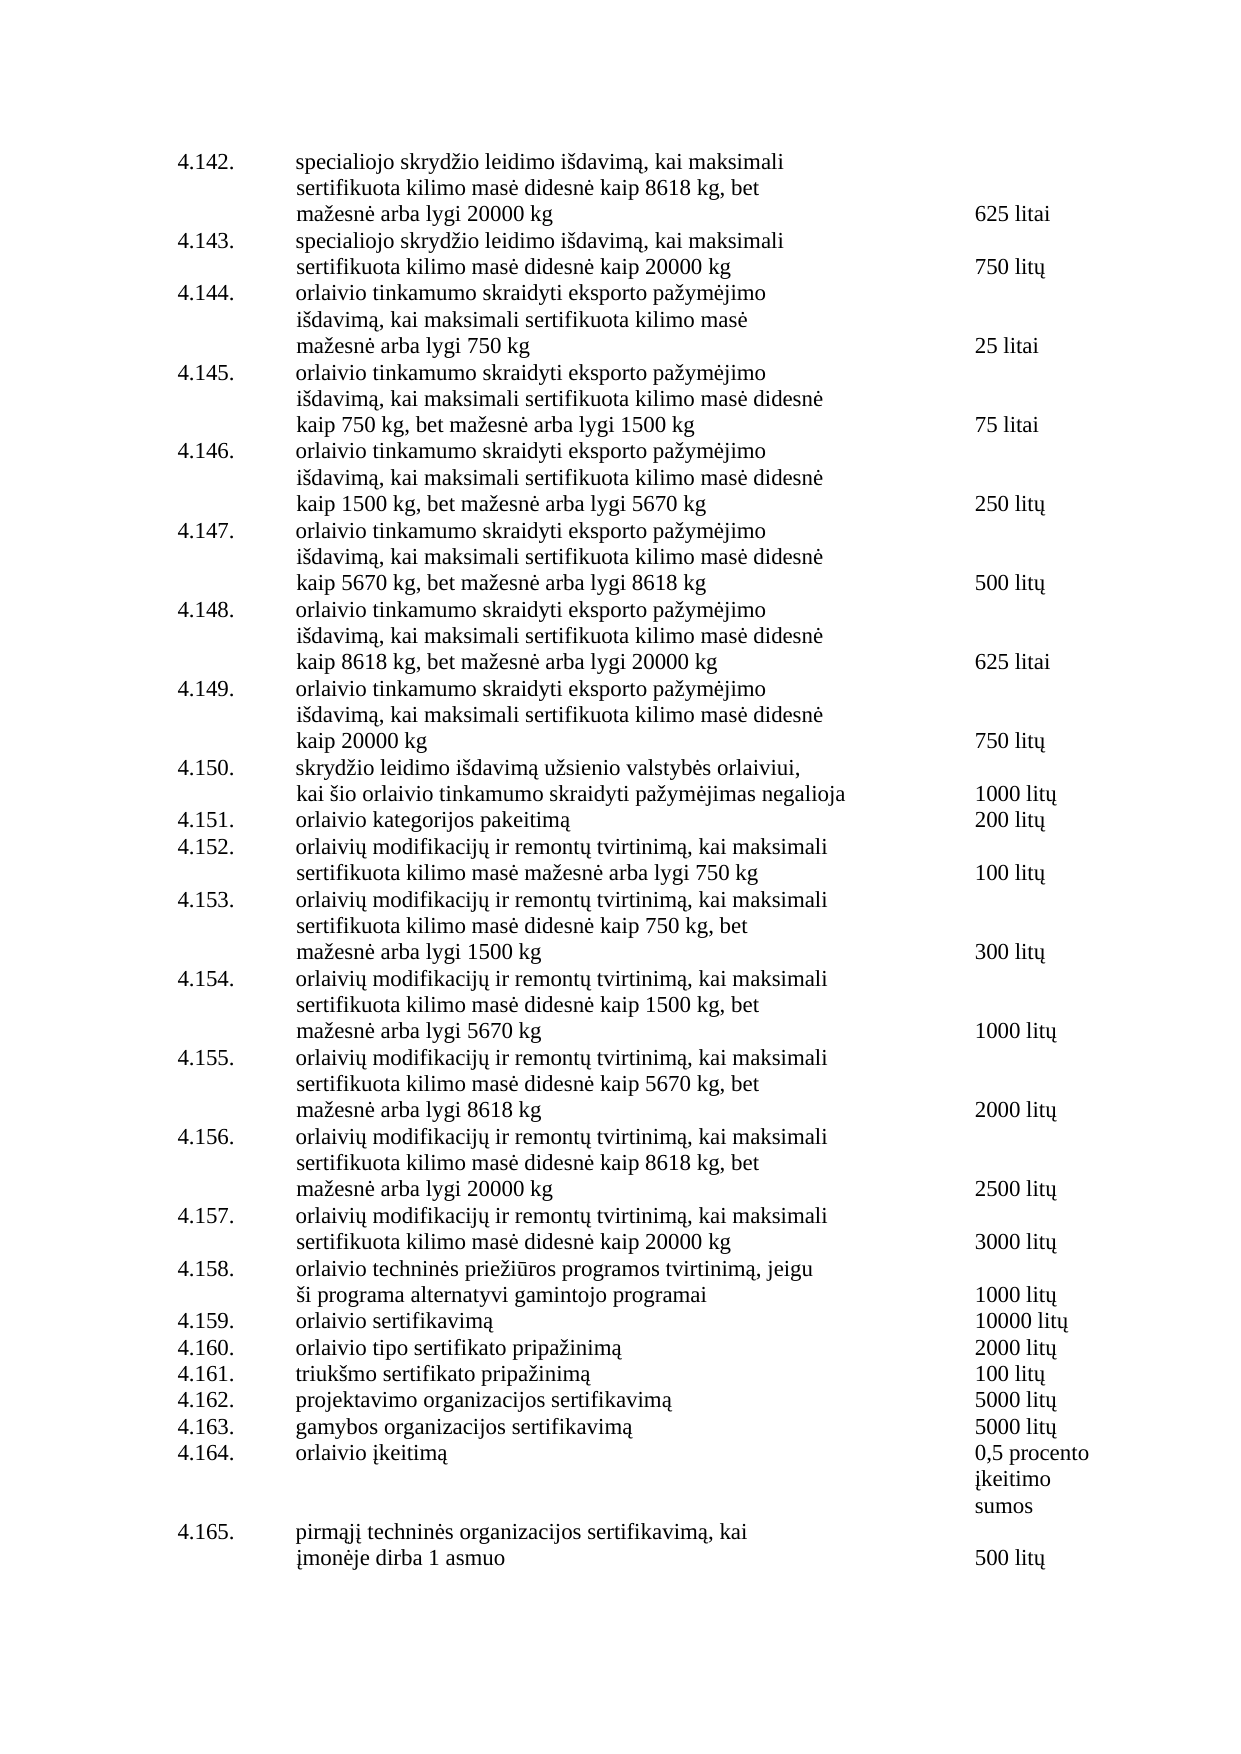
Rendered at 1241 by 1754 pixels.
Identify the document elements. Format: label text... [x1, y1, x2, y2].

text 4.161. triukšmo sertifikato pripažinimą 100 litų [177, 1360, 1122, 1386]
text 4.164. orlaivio įkeitimą 0,5 procento įkeitimo sumos [177, 1439, 1122, 1518]
text 4.151. orlaivio kategorijos pakeitimą 200 litų [177, 807, 1122, 833]
text 4.156. orlaivių modifikacijų ir remontų tvirtinimą, kai maksimali sertifikuota kilimo masė didesnė kaip 8618 kg, bet mažesnė arba lygi 20000 kg 2500 litų [177, 1123, 1122, 1202]
text 4.153. orlaivių modifikacijų ir remontų tvirtinimą, kai maksimali sertifikuota kilimo masė didesnė kaip 750 kg, bet mažesnė arba lygi 1500 kg 300 litų [177, 886, 1122, 965]
text 4.147. orlaivio tinkamumo skraidyti eksporto pažymėjimo išdavimą, kai maksimali sertifikuota kilimo masė didesnė kaip 5670 kg, bet mažesnė arba lygi 8618 kg 500 litų [177, 517, 1122, 596]
text 4.162. projektavimo organizacijos sertifikavimą 5000 litų [177, 1386, 1122, 1413]
text 4.146. orlaivio tinkamumo skraidyti eksporto pažymėjimo išdavimą, kai maksimali sertifikuota kilimo masė didesnė kaip 1500 kg, bet mažesnė arba lygi 5670 kg 250 litų [177, 438, 1122, 517]
text 4.154. orlaivių modifikacijų ir remontų tvirtinimą, kai maksimali sertifikuota kilimo masė didesnė kaip 1500 kg, bet mažesnė arba lygi 5670 kg 1000 litų [177, 965, 1122, 1044]
text 4.149. orlaivio tinkamumo skraidyti eksporto pažymėjimo išdavimą, kai maksimali sertifikuota kilimo masė didesnė kaip 20000 kg 750 litų [177, 675, 1122, 754]
text 4.143. specialiojo skrydžio leidimo išdavimą, kai maksimali sertifikuota kilimo masė didesnė kaip 20000 kg 750 litų [177, 227, 1122, 279]
text 4.145. orlaivio tinkamumo skraidyti eksporto pažymėjimo išdavimą, kai maksimali sertifikuota kilimo masė didesnė kaip 750 kg, bet mažesnė arba lygi 1500 kg 75 litai [177, 358, 1122, 438]
text 4.152. orlaivių modifikacijų ir remontų tvirtinimą, kai maksimali sertifikuota kilimo masė mažesnė arba lygi 750 kg 100 litų [177, 833, 1122, 886]
text 4.159. orlaivio sertifikavimą 10000 litų [177, 1307, 1122, 1334]
text 4.142. specialiojo skrydžio leidimo išdavimą, kai maksimali sertifikuota kilimo masė didesnė kaip 8618 kg, bet mažesnė arba lygi 20000 kg 625 litai [177, 148, 1122, 227]
text 4.163. gamybos organizacijos sertifikavimą 5000 litų [177, 1413, 1122, 1439]
text 4.157. orlaivių modifikacijų ir remontų tvirtinimą, kai maksimali sertifikuota kilimo masė didesnė kaip 20000 kg 3000 litų [177, 1202, 1122, 1254]
text 4.165. pirmąjį techninės organizacijos sertifikavimą, kai įmonėje dirba 1 asmuo 500 litų [177, 1518, 1122, 1571]
text 4.155. orlaivių modifikacijų ir remontų tvirtinimą, kai maksimali sertifikuota kilimo masė didesnė kaip 5670 kg, bet mažesnė arba lygi 8618 kg 2000 litų [177, 1044, 1122, 1123]
text 4.150. skrydžio leidimo išdavimą užsienio valstybės orlaiviui, kai šio orlaivio tinkamumo skraidyti pažymėjimas negalioja 1000 litų [177, 754, 1122, 807]
text 4.148. orlaivio tinkamumo skraidyti eksporto pažymėjimo išdavimą, kai maksimali sertifikuota kilimo masė didesnė kaip 8618 kg, bet mažesnė arba lygi 20000 kg 625 litai [177, 596, 1122, 675]
text 4.160. orlaivio tipo sertifikato pripažinimą 2000 litų [177, 1334, 1122, 1360]
text 4.158. orlaivio techninės priežiūros programos tvirtinimą, jeigu ši programa alternatyvi gamintojo programai 1000 litų [177, 1254, 1122, 1307]
text 4.144. orlaivio tinkamumo skraidyti eksporto pažymėjimo išdavimą, kai maksimali sertifikuota kilimo masė mažesnė arba lygi 750 kg 25 litai [177, 279, 1122, 358]
